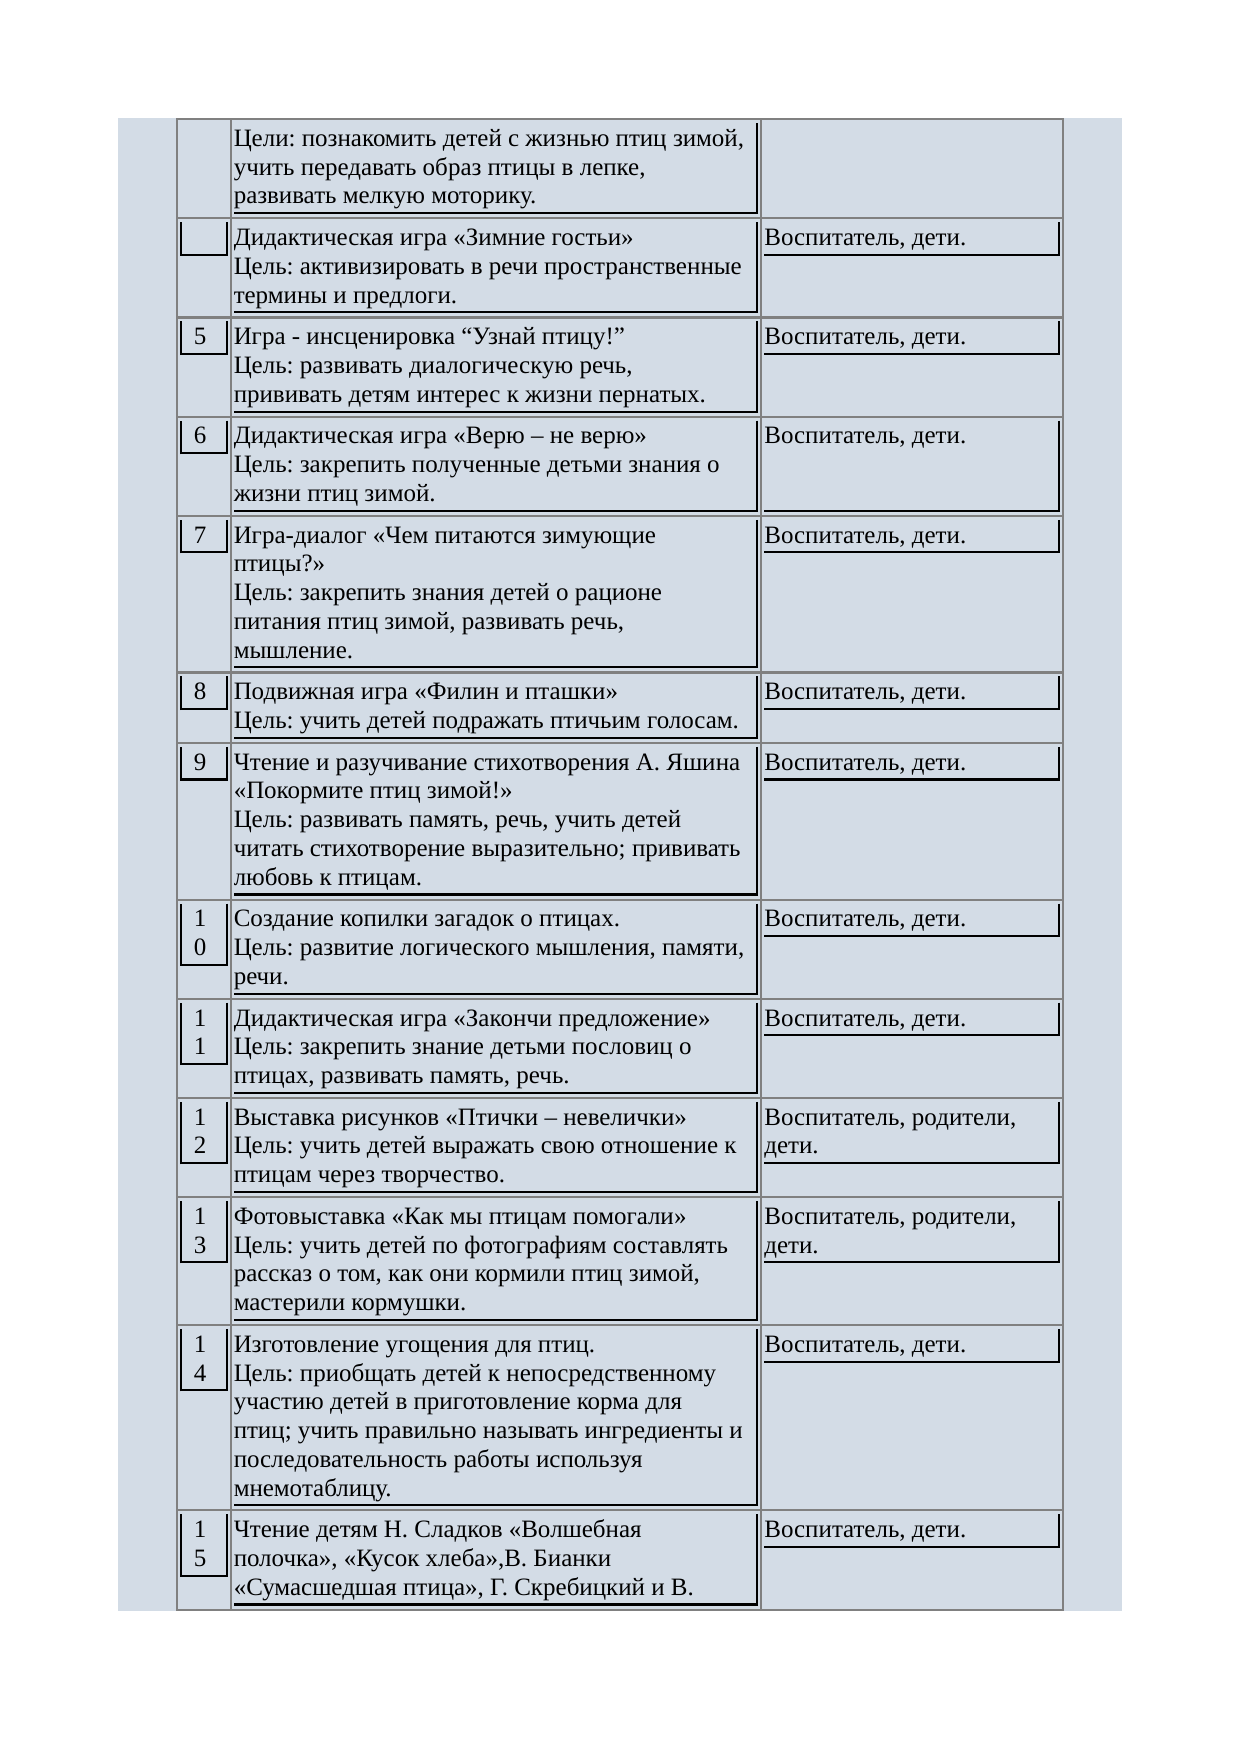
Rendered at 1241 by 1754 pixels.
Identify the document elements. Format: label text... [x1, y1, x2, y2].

table_cell Воспитатель, дети. [762, 1511, 1062, 1608]
table_cell Дидактическая игра «Зимние гостьи» Цель: активизировать в речи пространственные термины и предлоги. [232, 219, 760, 316]
table_cell Воспитатель, дети. [762, 744, 1062, 898]
table_cell Чтение и разучивание стихотворения А. Яшина «Покормите птиц зимой!» Цель: развивать память, речь, учить детей читать стихотворение выразительно; прививать любовь к птицам. [232, 744, 760, 898]
table_cell 9 [178, 744, 230, 898]
table_cell Воспитатель, дети. [762, 319, 1062, 416]
table_cell [762, 120, 1062, 217]
table_cell Воспитатель, дети. [762, 1000, 1062, 1097]
table_cell Цели: познакомить детей с жизнью птиц зимой, учить передавать образ птицы в лепке, развивать мелкую моторику. [232, 120, 760, 217]
table_cell Дидактическая игра «Закончи предложение» Цель: закрепить знание детьми пословиц о птицах, развивать память, речь. [232, 1000, 760, 1097]
table_cell Воспитатель, дети. [762, 901, 1062, 998]
table_cell 5 [178, 319, 230, 416]
table_cell 12 [178, 1099, 230, 1196]
table_cell Воспитатель, дети. [762, 1326, 1062, 1509]
table_cell Создание копилки загадок о птицах. Цель: развитие логического мышления, памяти, речи. [232, 901, 760, 998]
table_cell Дидактическая игра «Верю – не верю» Цель: закрепить полученные детьми знания о жизни птиц зимой. [232, 418, 760, 515]
table_cell Выставка рисунков «Птички – невелички» Цель: учить детей выражать свою отношение к птицам через творчество. [232, 1099, 760, 1196]
table_cell Подвижная игра «Филин и пташки» Цель: учить детей подражать птичьим голосам. [232, 674, 760, 742]
table_cell 6 [178, 418, 230, 515]
table_cell Игра - инсценировка “Узнай птицу!” Цель: развивать диалогическую речь, прививать детям интерес к жизни пернатых. [232, 319, 760, 416]
table_cell Чтение детям Н. Сладков «Волшебная полочка», «Кусок хлеба»,В. Бианки «Сумасшедшая птица», Г. Скребицкий и В. [232, 1511, 760, 1608]
table_cell 7 [178, 517, 230, 671]
table_cell Воспитатель, родители, дети. [762, 1099, 1062, 1196]
table_cell Изготовление угощения для птиц. Цель: приобщать детей к непосредственному участию детей в приготовление корма для птиц; учить правильно называть ингредиенты и последовательность работы используя мнемотаблицу. [232, 1326, 760, 1509]
table_cell 13 [178, 1198, 230, 1324]
table_cell Воспитатель, родители, дети. [762, 1198, 1062, 1324]
table_cell 8 [178, 674, 230, 742]
table_cell 11 [178, 1000, 230, 1097]
table_cell Воспитатель, дети. [762, 418, 1062, 515]
table_cell 10 [178, 901, 230, 998]
table_cell Фотовыставка «Как мы птицам помогали» Цель: учить детей по фотографиям составлять рассказ о том, как они кормили птиц зимой, мастерили кормушки. [232, 1198, 760, 1324]
table_cell [178, 120, 230, 217]
table_cell Воспитатель, дети. [762, 219, 1062, 316]
table_cell Воспитатель, дети. [762, 517, 1062, 671]
table_cell Воспитатель, дети. [762, 674, 1062, 742]
table_cell [178, 219, 230, 316]
table_cell 15 [178, 1511, 230, 1608]
table_cell Игра-диалог «Чем питаются зимующие птицы?» Цель: закрепить знания детей о рационе питания птиц зимой, развивать речь, мышление. [232, 517, 760, 671]
table_cell 14 [178, 1326, 230, 1509]
